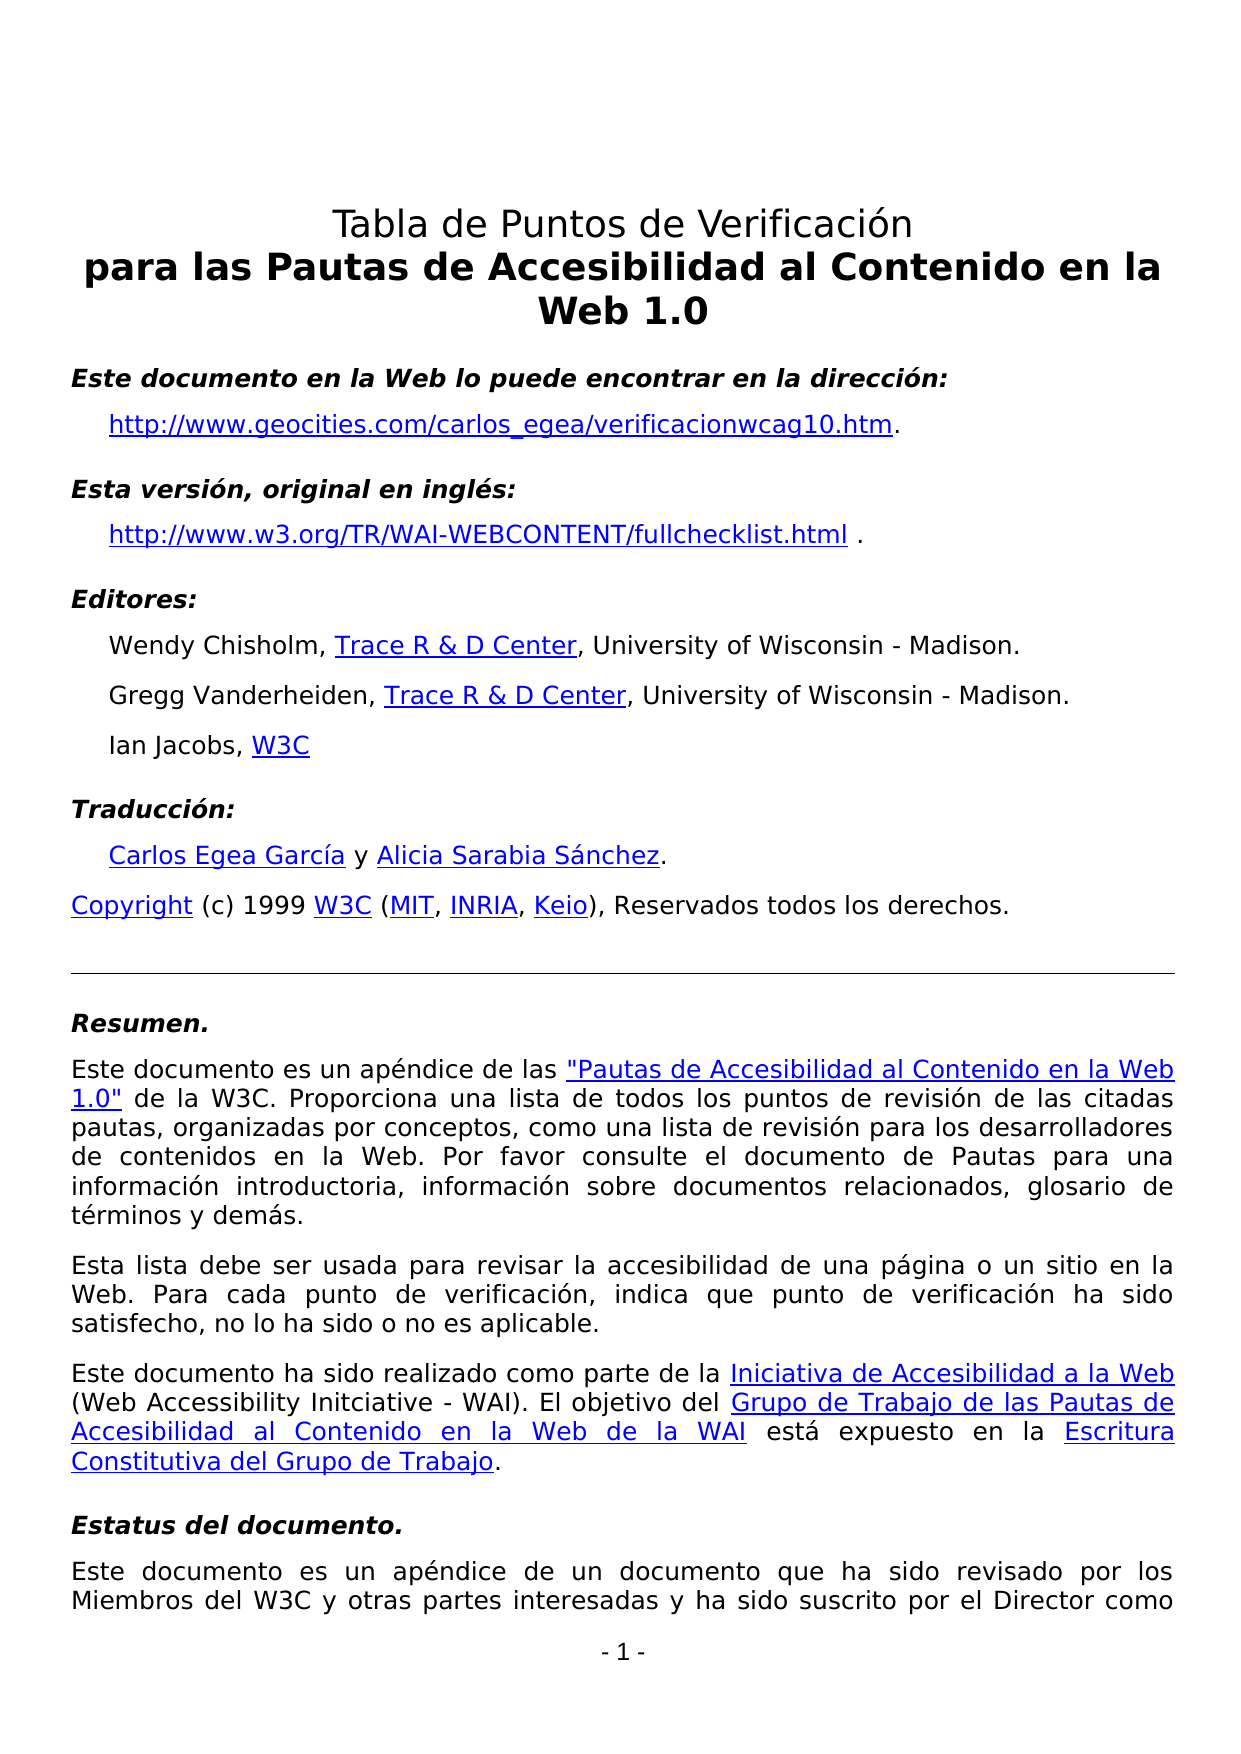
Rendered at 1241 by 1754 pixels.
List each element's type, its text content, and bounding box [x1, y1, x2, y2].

list Wendy Chisholm, Trace R & D Center, University of Wisconsin - Madison. [108, 631, 1175, 660]
list Carlos Egea García y Alicia Sarabia Sánchez. [108, 841, 1175, 871]
text Este documento ha sido realizado como parte de la Iniciativa de Accesibilidad a la Web (Web Accessibility Initciative - WAI). El objetivo del Grupo de Trabajo de las Pautas de Accesibilidad al Contenido en la Web de la WAI está expuesto en la Escritura Constitutiva del Grupo de Trabajo. [71, 1359, 1175, 1476]
subtitle Resumen. [71, 1009, 1175, 1038]
subtitle Estatus del documento. [71, 1511, 1175, 1540]
text Esta lista debe ser usada para revisar la accesibilidad de una página o un sitio en la Web. Para cada punto de verificación, indica que punto de verificación ha sido satisfecho, no lo ha sido o no es aplicable. [71, 1251, 1175, 1338]
text Copyright (c) 1999 W3C (MIT, INRIA, Keio), Reservados todos los derechos. [71, 891, 1175, 921]
list http://www.w3.org/TR/WAI-WEBCONTENT/fullchecklist.html . [108, 521, 1175, 550]
list http://www.geocities.com/carlos_egea/verificacionwcag10.htm. [108, 410, 1175, 439]
text Este documento es un apéndice de las "Pautas de Accesibilidad al Contenido en la Web 1.0" de la W3C. Proporciona una lista de todos los puntos de revisión de las citadas pautas, organizadas por conceptos, como una lista de revisión para los desarrolladores de contenidos en la Web. Por favor consulte el documento de Pautas para una información introductoria, información sobre documentos relacionados, glosario de términos y demás. [71, 1055, 1175, 1230]
subtitle Editores: [71, 585, 1175, 614]
subtitle Traducción: [71, 796, 1175, 825]
text Este documento es un apéndice de un documento que ha sido revisado por los Miembros del W3C y otras partes interesadas y ha sido suscrito por el Director como [71, 1557, 1175, 1615]
list Ian Jacobs, W3C [108, 731, 1175, 760]
subtitle Esta versión, original en inglés: [71, 475, 1175, 504]
subtitle Tabla de Puntos de Verificación para las Pautas de Accesibilidad al Contenido en la Web 1.0 [71, 202, 1175, 333]
list Gregg Vanderheiden, Trace R & D Center, University of Wisconsin - Madison. [108, 681, 1175, 710]
subtitle Este documento en la Web lo puede encontrar en la dirección: [71, 364, 1175, 393]
